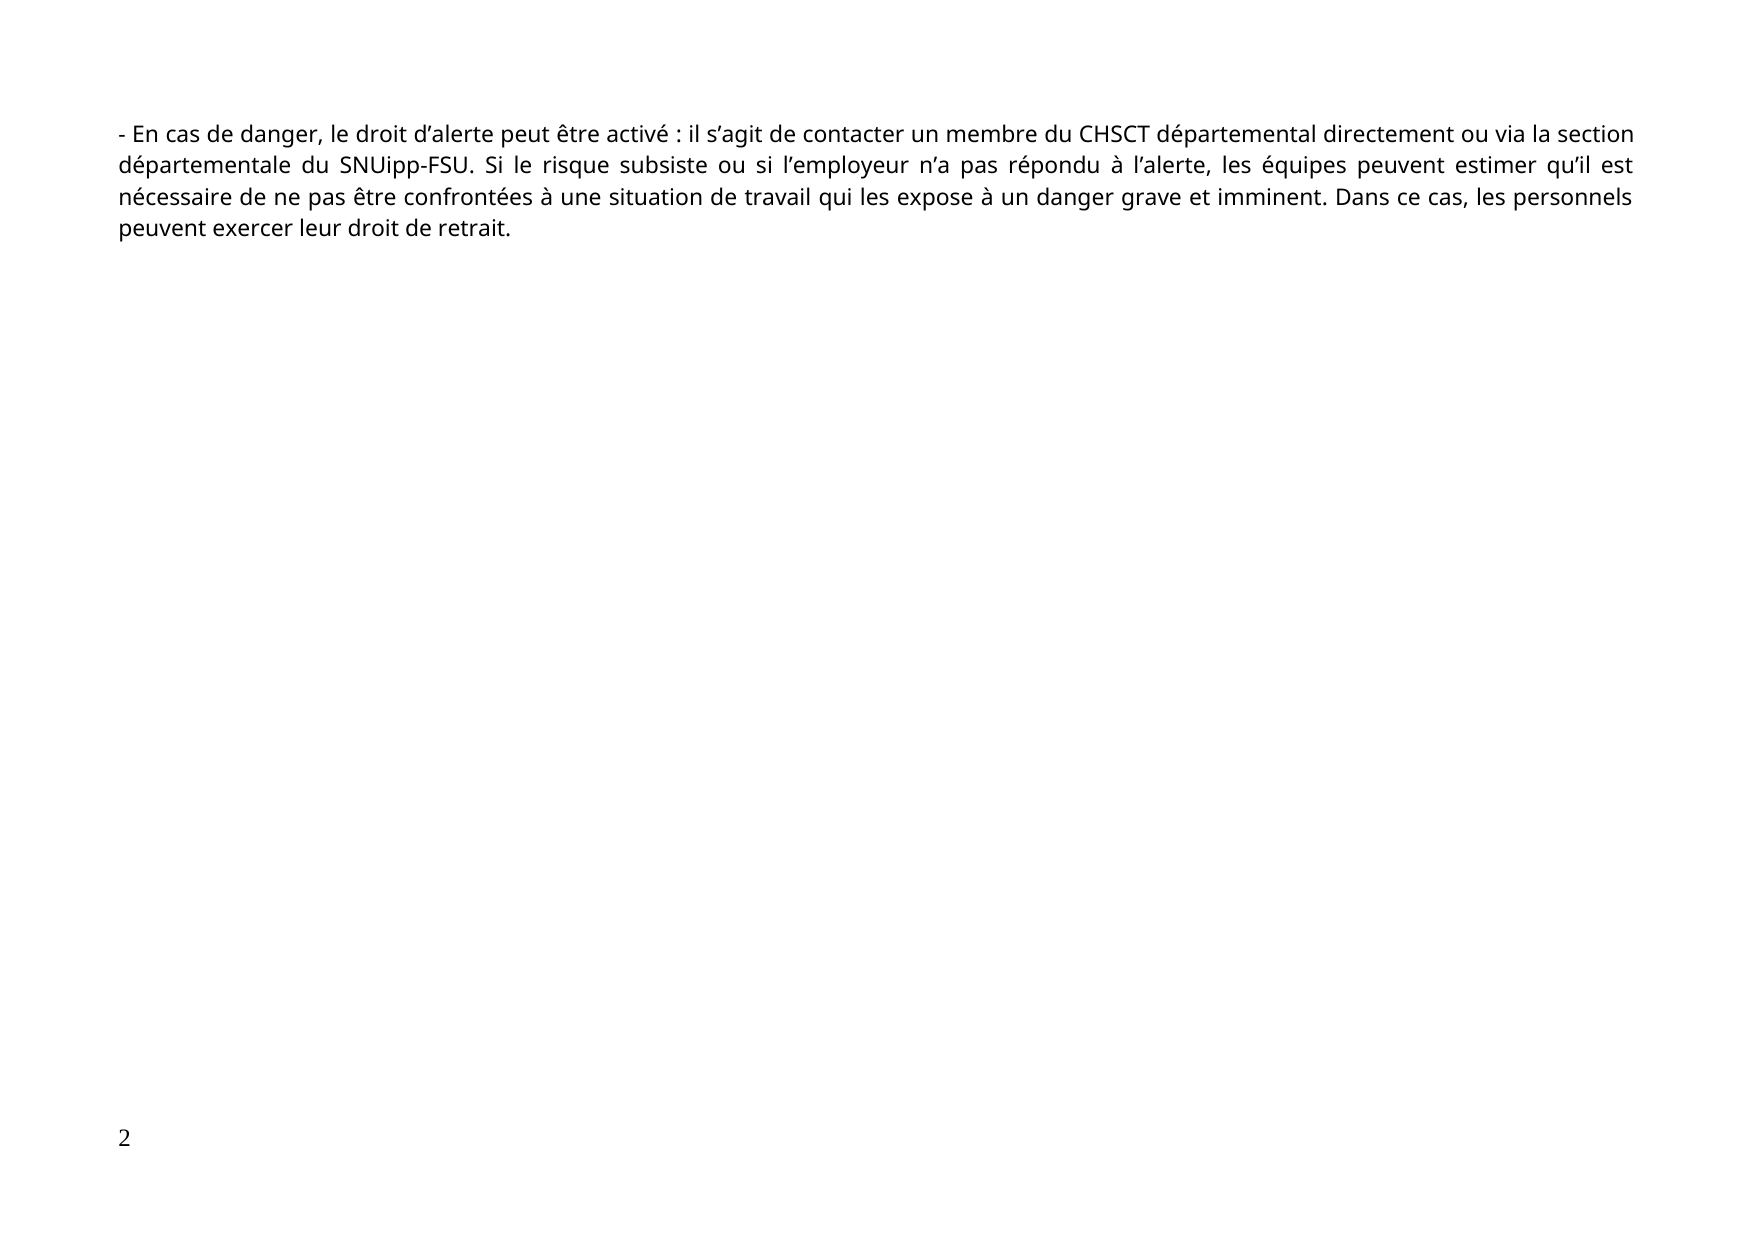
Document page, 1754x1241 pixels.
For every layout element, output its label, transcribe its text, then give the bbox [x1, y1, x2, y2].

text - En cas de danger, le droit d’alerte peut être activé : il s’agit de contacter un membre du CHSCT départemental directement ou via la section départementale du SNUipp-FSU. Si le risque subsiste ou si l’employeur n’a pas répondu à l’alerte, les équipes peuvent estimer qu’il est nécessaire de ne pas être confrontées à une situation de travail qui les expose à un danger grave et imminent. Dans ce cas, les personnels peuvent exercer leur droit de retrait. [118, 118, 1636, 243]
